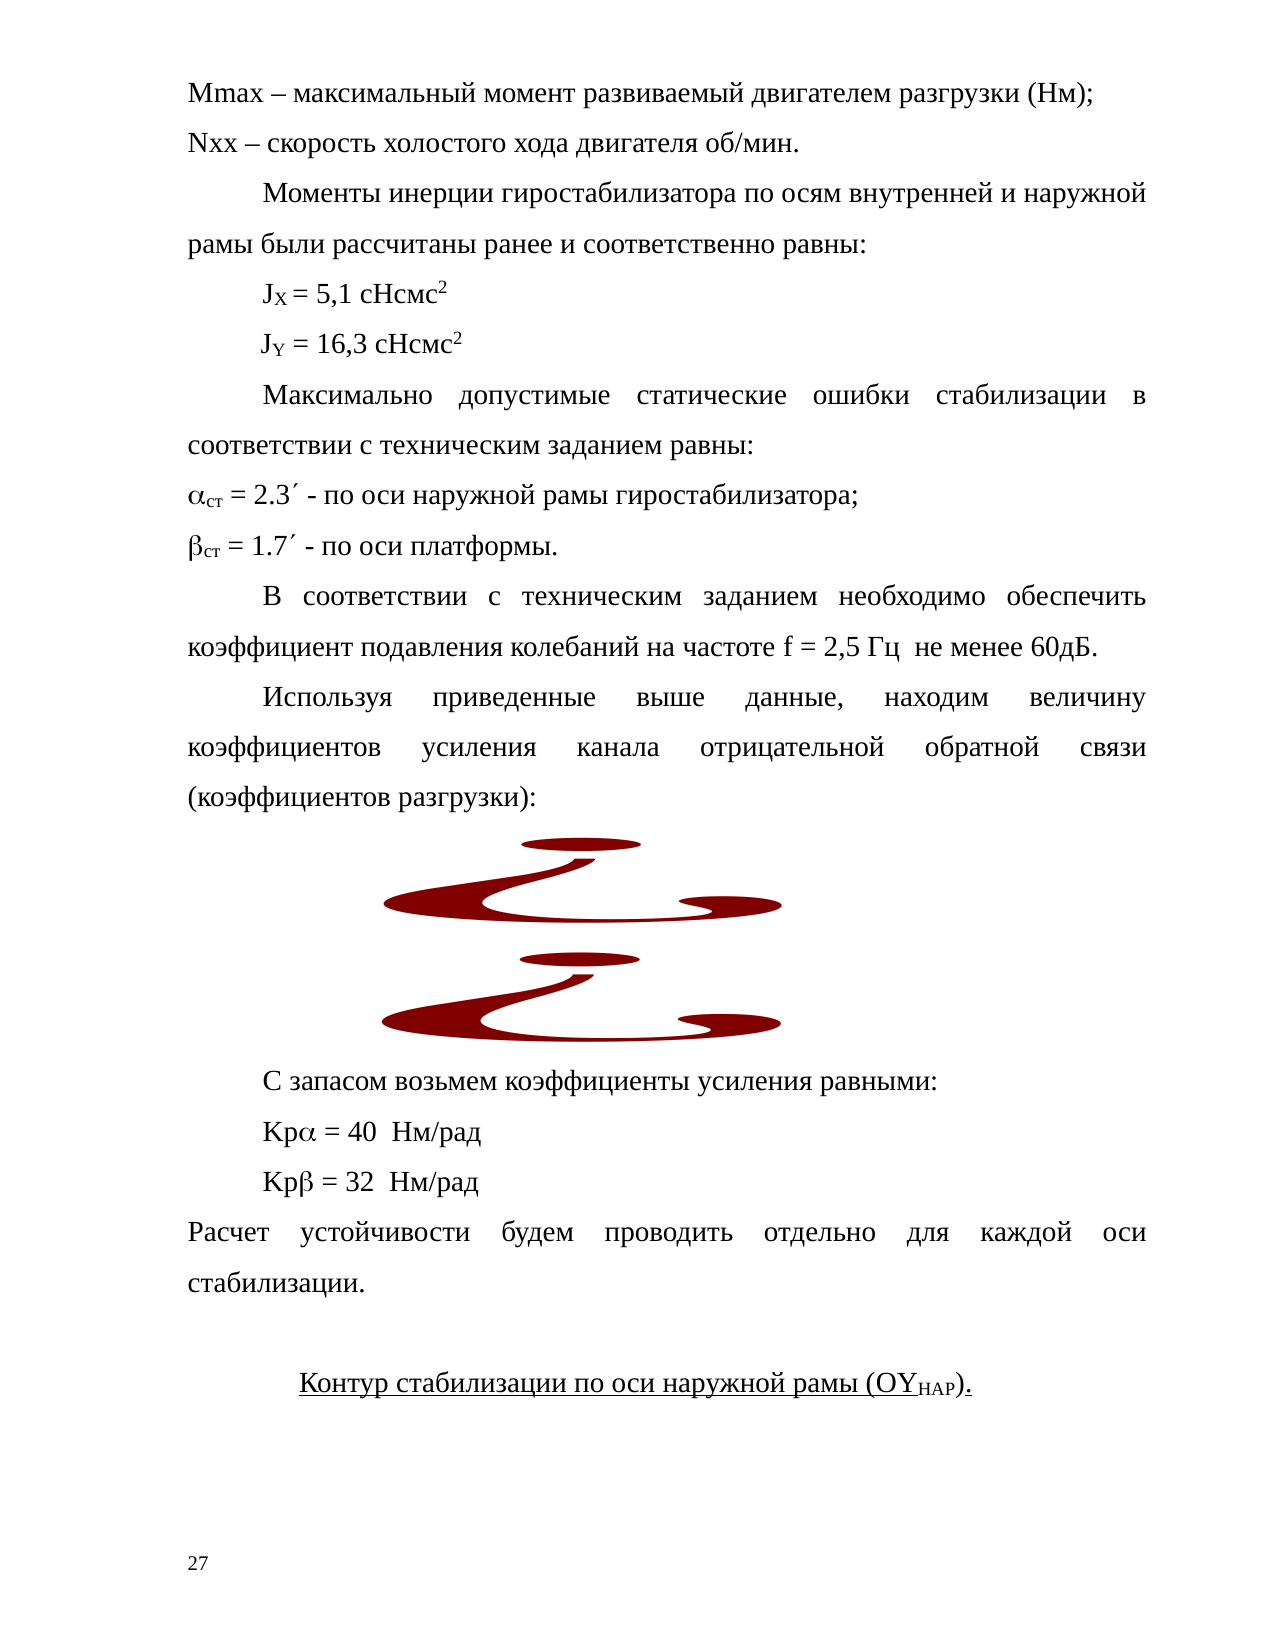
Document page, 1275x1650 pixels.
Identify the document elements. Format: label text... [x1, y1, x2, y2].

text В соответствии с техническим заданием необходимо обеспечить коэффициент подавления колебаний на частоте f = 2,5 Гц не менее 60дБ. [187, 578, 1147, 662]
text Kp = 32 Нм/рад [187, 1164, 1147, 1198]
text С запасом возьмем коэффициенты усиления равными: [187, 1063, 1147, 1097]
text Максимально допустимые статические ошибки стабилизации в соответствии с техническим заданием равны: [187, 377, 1147, 461]
text Моменты инерции гиростабилизатора по осям внутренней и наружной рамы были рассчитаны ранее и соответственно равны: [187, 176, 1147, 259]
text JX = 5,1 сНсмс2 [187, 276, 1147, 310]
text Nхх – скорость холостого хода двигателя об/мин. [187, 125, 1147, 159]
text ст = 2.3 - по оси наружной рамы гиростабилизатора; ст = 1.7 - по оси платформы. [187, 477, 1147, 562]
text JY = 16,3 сНсмс2 [187, 327, 1147, 360]
text Используя приведенные выше данные, находим величину коэффициентов усиления канала отрицательной обратной связи (коэффициентов разгрузки): [187, 679, 1147, 813]
text Kp = 40 Нм/рад [187, 1114, 1147, 1147]
text Расчет устойчивости будем проводить отдельно для каждой оси стабилизации. [187, 1214, 1147, 1298]
text Контур стабилизации по оси наружной рамы (OYНАР). [187, 1366, 1147, 1399]
text Мmax – максимальный момент развиваемый двигателем разгрузки (Нм); [187, 75, 1147, 108]
